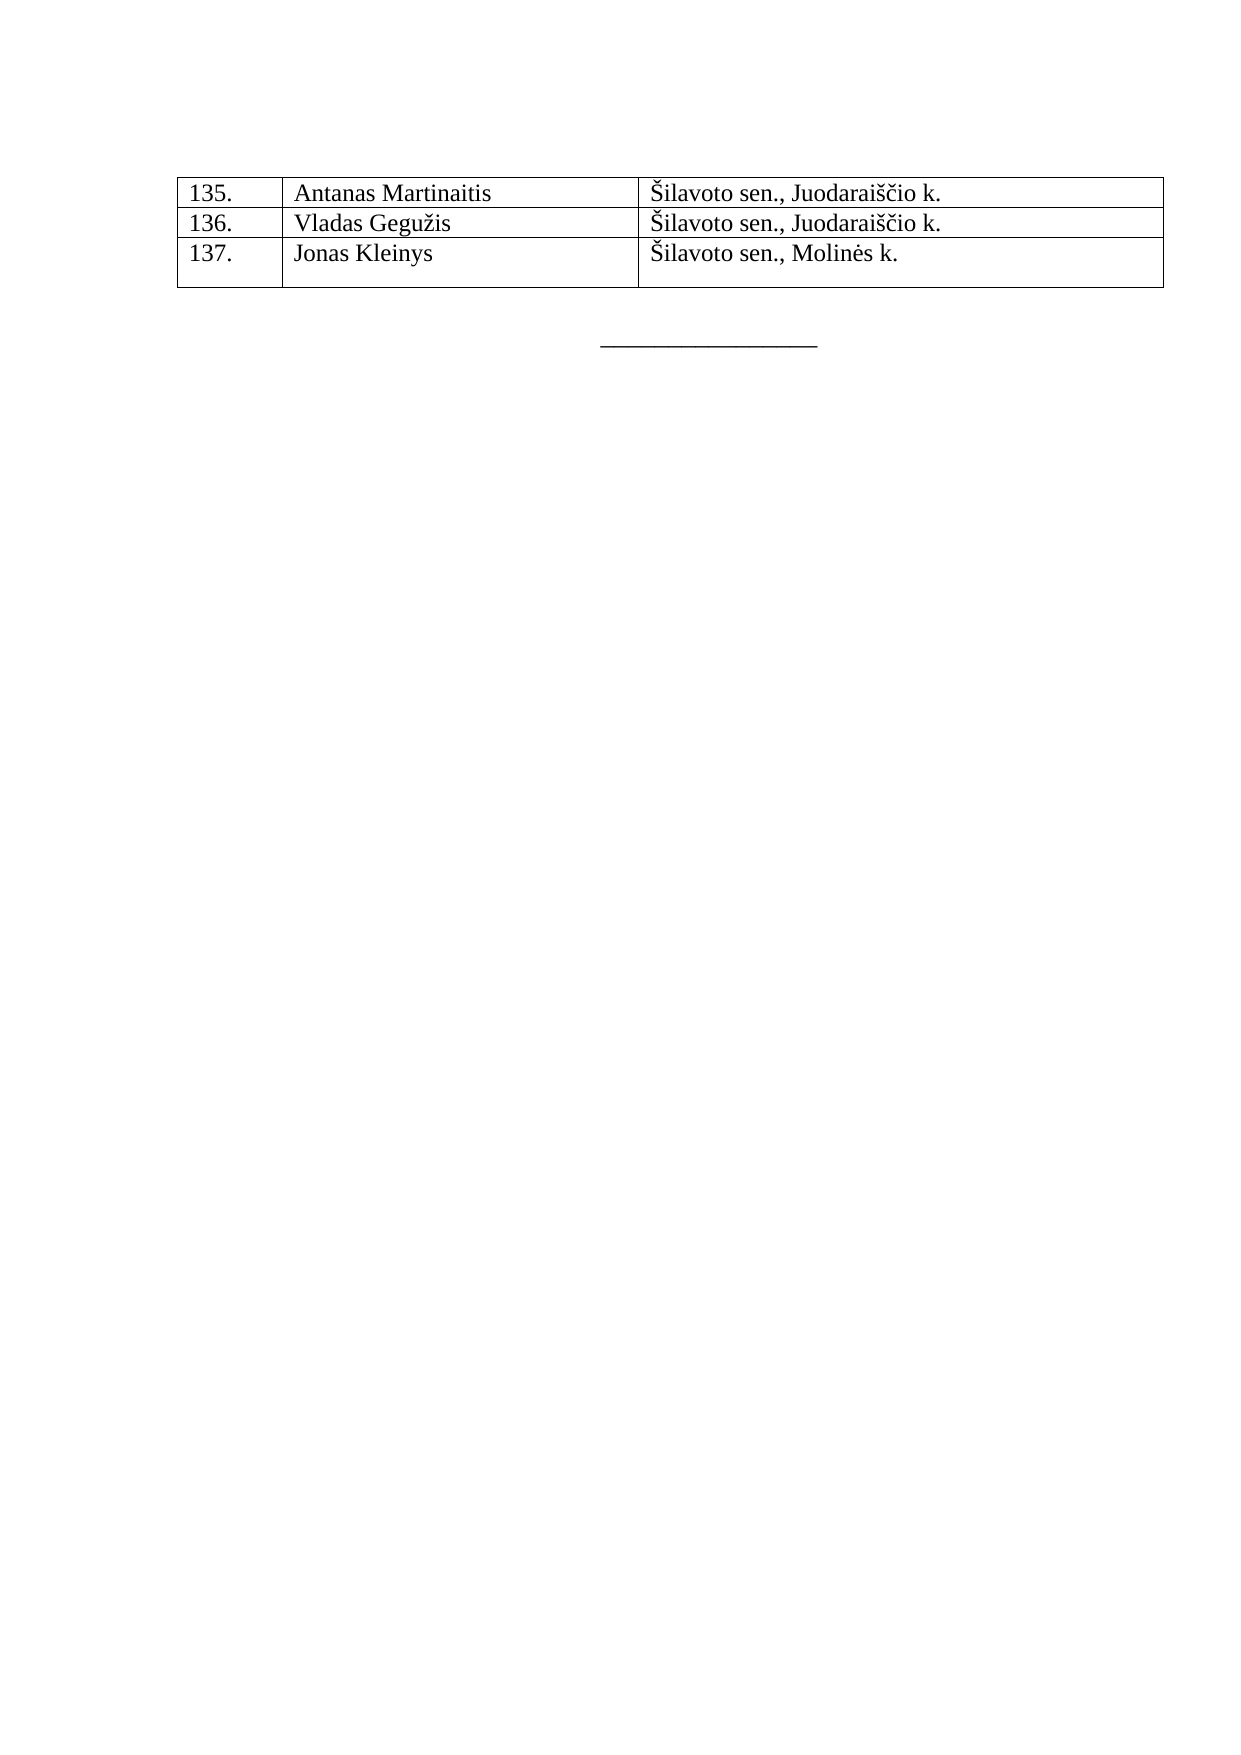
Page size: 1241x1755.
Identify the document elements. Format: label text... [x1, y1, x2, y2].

table_cell Jonas Kleinys [283, 238, 638, 287]
table_cell Šilavoto sen., Molinės k. [639, 238, 1163, 287]
table_cell Šilavoto sen., Juodaraiščio k. [639, 208, 1163, 237]
table_cell Vladas Gegužis [283, 208, 638, 237]
table_cell 136. [178, 208, 282, 237]
table_cell Antanas Martinaitis [283, 178, 638, 207]
table_cell Šilavoto sen., Juodaraiščio k. [639, 178, 1163, 207]
table_cell 135. [178, 178, 282, 207]
table_cell 137. [178, 238, 282, 287]
text ________________ [177, 319, 1181, 351]
